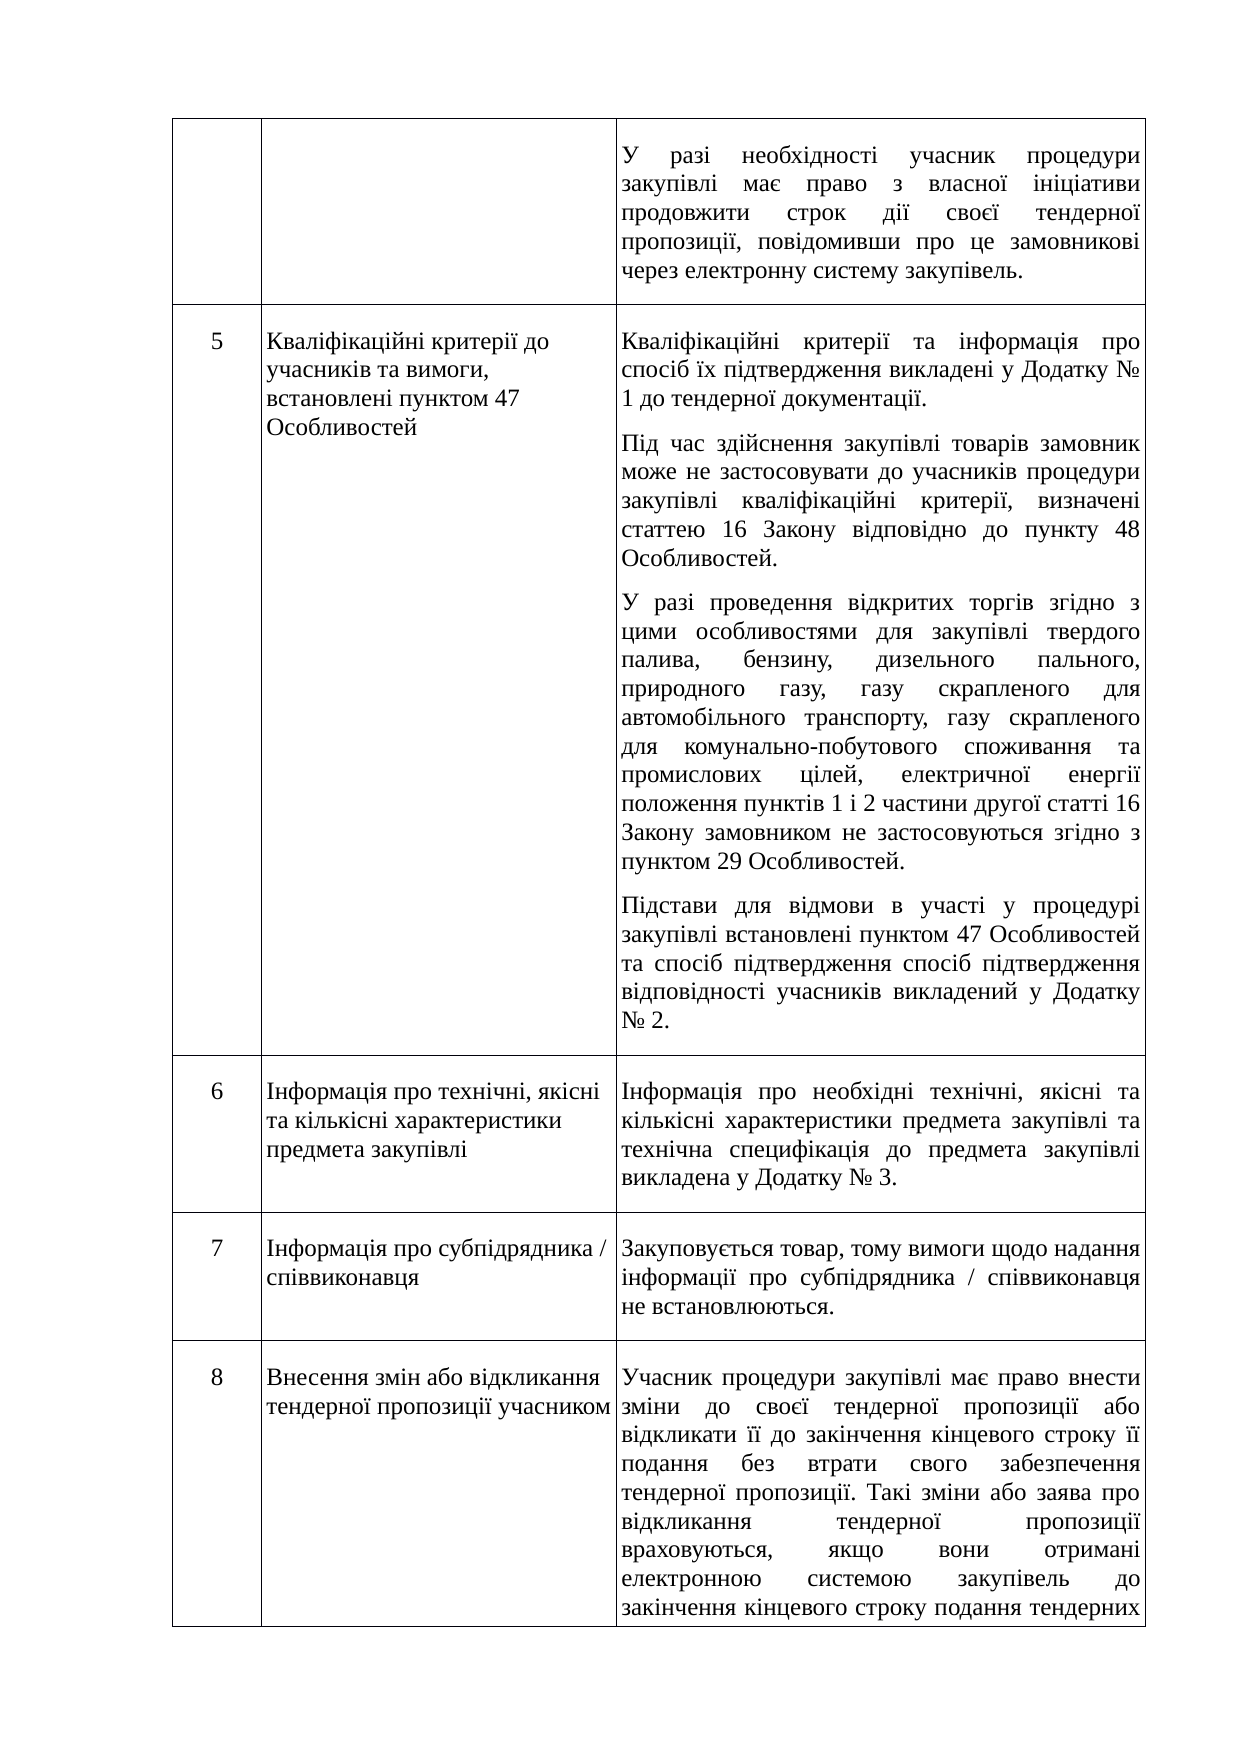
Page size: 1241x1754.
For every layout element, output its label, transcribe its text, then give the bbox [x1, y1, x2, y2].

table_cell Внесення змін або відкликання тендерної пропозиції учасником [262, 1341, 616, 1626]
table_cell 6 [173, 1056, 261, 1212]
table_cell Інформація про технічні, якісні та кількісні характеристики предмета закупівлі [262, 1056, 616, 1212]
table_cell 8 [173, 1341, 261, 1626]
table_cell Кваліфікаційні критерії до учасників та вимоги, встановлені пунктом 47 Особливостей [262, 305, 616, 1054]
table_cell У разі необхідності учасник процедури закупівлі має право з власної ініціативи продовжити строк дії своєї тендерної пропозиції, повідомивши про це замовникові через електронну систему закупівель. [617, 119, 1145, 304]
table_cell Інформація про необхідні технічні, якісні та кількісні характеристики предмета закупівлі та технічна специфікація до предмета закупівлі викладена у Додатку № 3. [617, 1056, 1145, 1212]
table_cell 5 [173, 305, 261, 1054]
table_cell 7 [173, 1213, 261, 1340]
table_cell Кваліфікаційні критерії та інформація про спосіб їх підтвердження викладені у Додатку № 1 до тендерної документації. Під час здійснення закупівлі товарів замовник може не застосовувати до учасників процедури закупівлі кваліфікаційні критерії, визначені статтею 16 Закону відповідно до пункту 48 Особливостей. У разі проведення відкритих торгів згідно з цими особливостями для закупівлі твердого палива, бензину, дизельного пального, природного газу, газу скрапленого для автомобільного транспорту, газу скрапленого для комунально-побутового споживання та промислових цілей, електричної енергії положення пунктів 1 і 2 частини другої статті 16 Закону замовником не застосовуються згідно з пунктом 29 Особливостей. Підстави для відмови в участі у процедурі закупівлі встановлені пунктом 47 Особливостей та спосіб підтвердження спосіб підтвердження відповідності учасників викладений у Додатку № 2. [617, 305, 1145, 1054]
table_cell Закуповується товар, тому вимоги щодо надання інформації про субпідрядника / співвиконавця не встановлюються. [617, 1213, 1145, 1340]
table_cell Інформація про субпідрядника / співвиконавця [262, 1213, 616, 1340]
table_cell [262, 119, 616, 304]
table_cell Учасник процедури закупівлі має право внести зміни до своєї тендерної пропозиції або відкликати її до закінчення кінцевого строку її подання без втрати свого забезпечення тендерної пропозиції. Такі зміни або заява про відкликання тендерної пропозиції враховуються, якщо вони отримані електронною системою закупівель до закінчення кінцевого строку подання тендерних [617, 1341, 1145, 1626]
table_cell [173, 119, 261, 304]
